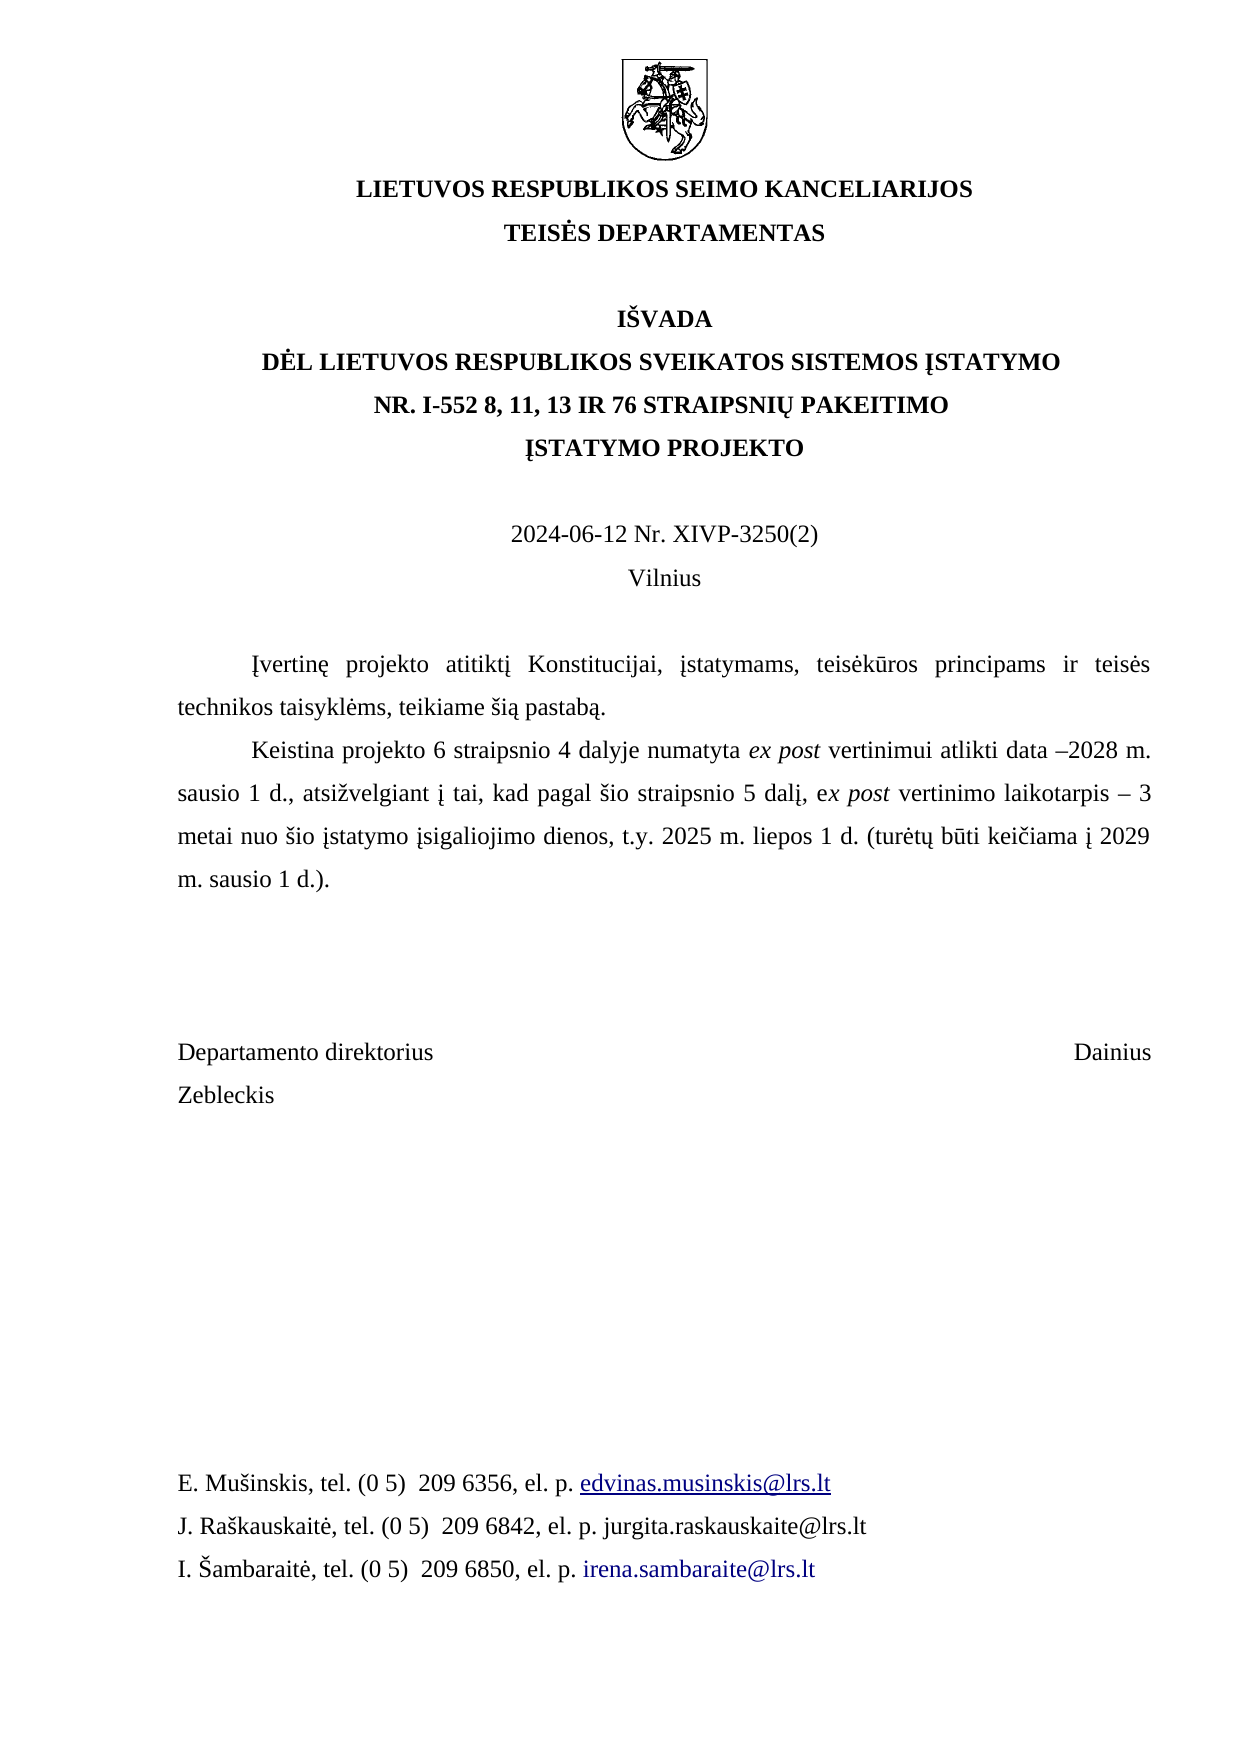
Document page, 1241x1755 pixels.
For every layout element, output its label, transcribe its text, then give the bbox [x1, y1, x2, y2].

text NR. I-552 8, 11, 13 IR 76 STRAIPSNIŲ PAKEITIMO [177, 390, 1152, 419]
text 2024-06-12 Nr. XIVP-3250(2) [177, 519, 1152, 548]
text LIETUVOS RESPUBLIKOS SEIMO KANCELIARIJOS [177, 174, 1152, 203]
text IŠVADA [177, 304, 1152, 333]
text Vilnius [177, 563, 1152, 591]
text Keistina projekto 6 straipsnio 4 dalyje numatyta ex post vertinimui atlikti data –2028 m. sausio 1 d., atsižvelgiant į tai, kad pagal šio straipsnio 5 dalį, ex post vertinimo laikotarpis – 3 metai nuo šio įstatymo įsigaliojimo dienos, t.y. 2025 m. liepos 1 d. (turėtų būti keičiama į 2029 m. sausio 1 d.). [177, 735, 1152, 893]
subtitle TEISĖS DEPARTAMENTAS [177, 218, 1152, 246]
text Departamento direktorius Dainius Zebleckis [177, 1037, 1152, 1109]
text Įvertinę projekto atitiktį Konstitucijai, įstatymams, teisėkūros principams ir teisės technikos taisyklėms, teikiame šią pastabą. [177, 649, 1152, 721]
text ĮSTATYMO PROJEKTO [177, 433, 1152, 462]
text DĖL LIETUVOS RESPUBLIKOS SVEIKATOS SISTEMOS ĮSTATYMO [177, 347, 1152, 376]
text E. Mušinskis, tel. (0 5) 209 6356, el. p. edvinas.musinskis@lrs.lt [177, 1468, 1152, 1497]
text J. Raškauskaitė, tel. (0 5) 209 6842, el. p. jurgita.raskauskaite@lrs.lt [177, 1511, 1152, 1540]
text I. Šambaraitė, tel. (0 5) 209 6850, el. p. irena.sambaraite@lrs.lt [177, 1554, 1152, 1583]
